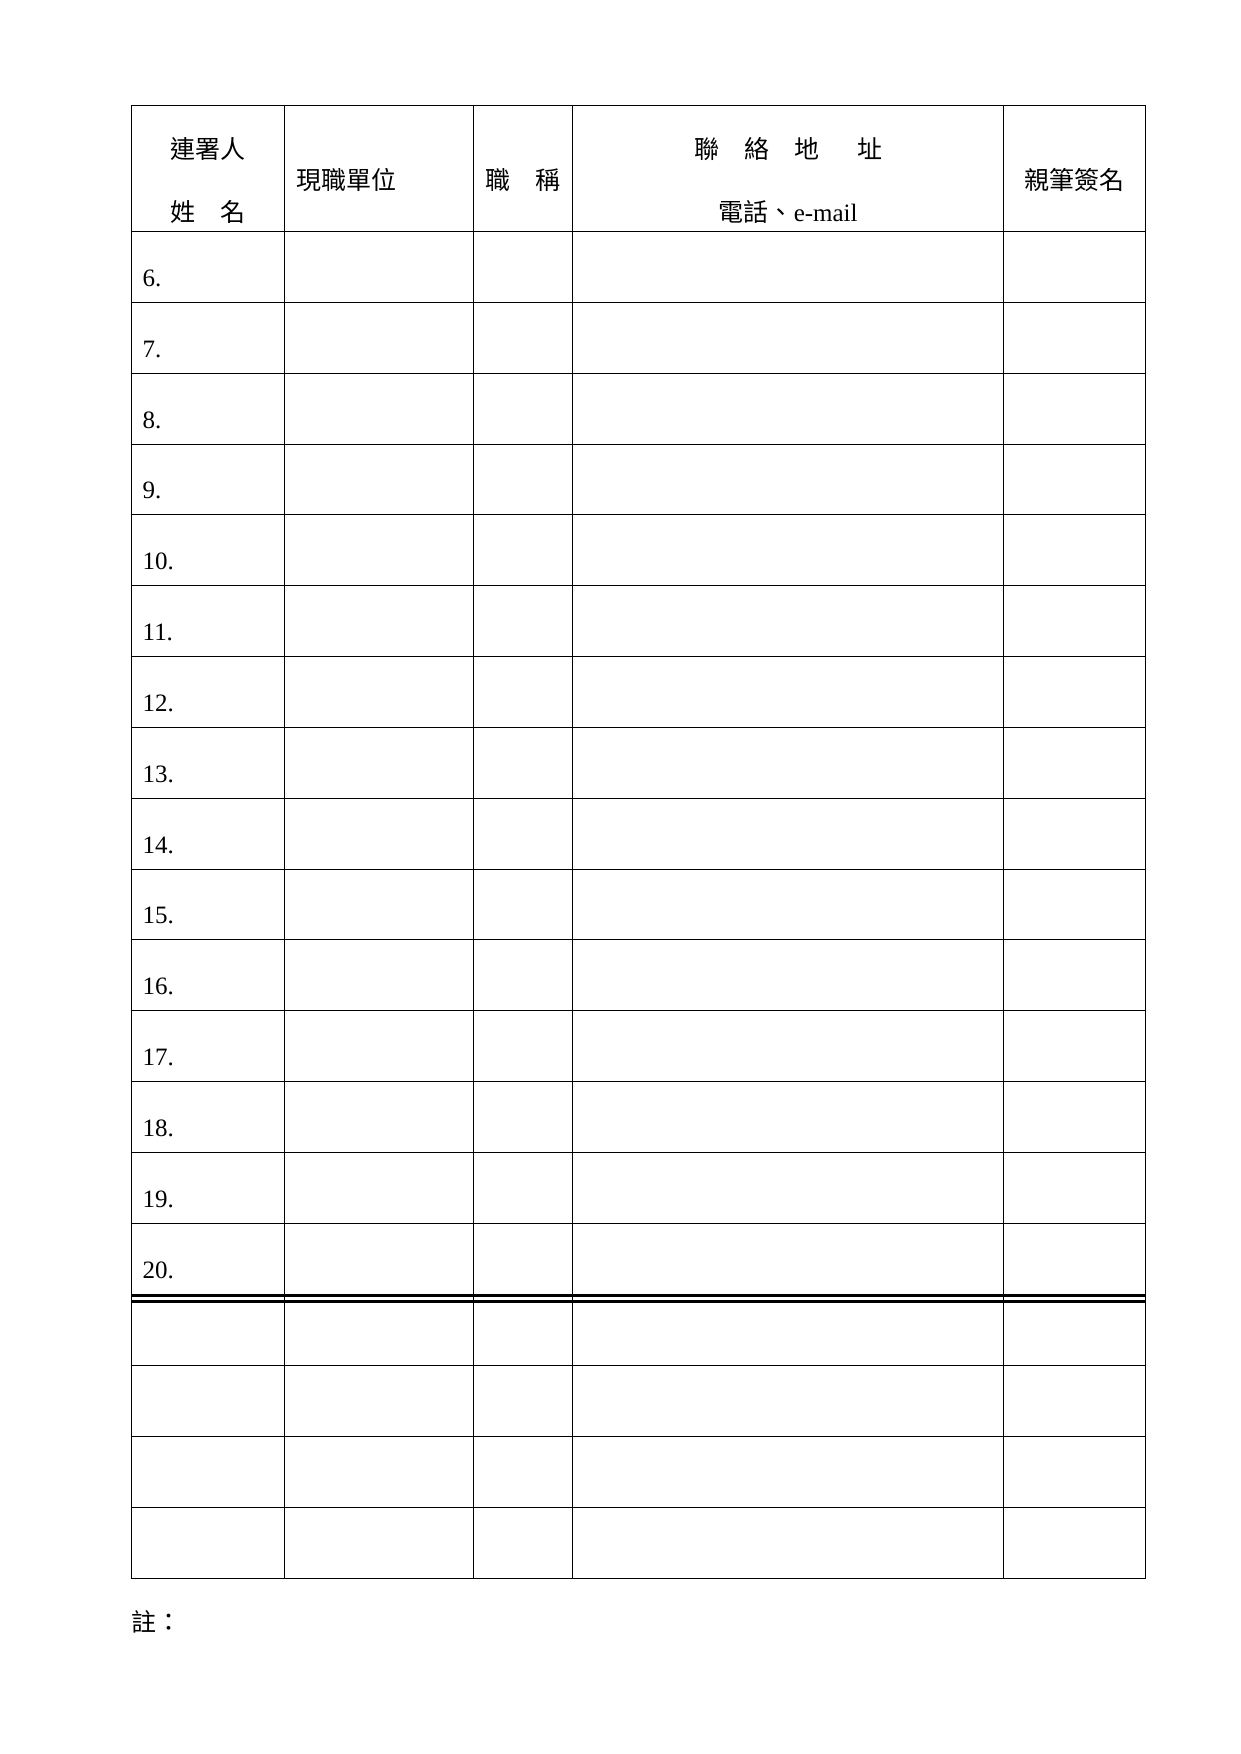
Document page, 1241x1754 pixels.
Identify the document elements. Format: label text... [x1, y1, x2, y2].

table_cell [474, 1011, 572, 1081]
table_cell 12. [132, 657, 284, 727]
table_cell [1004, 586, 1145, 656]
text 註： [131, 1579, 1125, 1641]
table_cell [132, 1437, 284, 1507]
table_cell [1004, 1224, 1145, 1293]
table_cell [573, 1303, 1003, 1365]
table_header 現職單位 [285, 106, 473, 231]
table_cell [285, 728, 473, 798]
table_cell [474, 1082, 572, 1152]
table_cell [132, 1303, 284, 1365]
table_cell [1004, 1508, 1145, 1578]
table_cell [1004, 303, 1145, 373]
table_cell [1004, 1366, 1145, 1436]
table_cell [474, 1366, 572, 1436]
table_cell 7. [132, 303, 284, 373]
table_cell [573, 586, 1003, 656]
table_cell [285, 1224, 473, 1293]
table_cell [573, 445, 1003, 514]
table_cell [285, 374, 473, 443]
table_cell [132, 1366, 284, 1436]
table_cell [573, 1011, 1003, 1081]
table_cell [474, 1224, 572, 1293]
table_cell [1004, 515, 1145, 585]
table_cell [573, 515, 1003, 585]
table_cell [573, 1437, 1003, 1507]
table_cell [285, 1508, 473, 1578]
table_cell 13. [132, 728, 284, 798]
table_cell [573, 232, 1003, 302]
table_cell 16. [132, 940, 284, 1010]
table_cell 9. [132, 445, 284, 514]
table_cell [1004, 445, 1145, 514]
table_cell 6. [132, 232, 284, 302]
table_cell 14. [132, 799, 284, 868]
table_cell [474, 232, 572, 302]
table_cell [474, 728, 572, 798]
table_cell [573, 728, 1003, 798]
table_cell [1004, 1082, 1145, 1152]
table_cell 15. [132, 870, 284, 939]
table_cell [285, 515, 473, 585]
table_cell [1004, 1437, 1145, 1507]
table_cell 17. [132, 1011, 284, 1081]
table_cell [1004, 1153, 1145, 1223]
table_cell [285, 1303, 473, 1365]
table_cell [573, 870, 1003, 939]
table_cell [474, 374, 572, 443]
table_cell [285, 799, 473, 868]
table_cell [285, 1437, 473, 1507]
table_cell [474, 1437, 572, 1507]
table_header 親筆簽名 [1004, 106, 1145, 231]
table_cell [573, 1082, 1003, 1152]
table_cell 10. [132, 515, 284, 585]
table_cell [573, 303, 1003, 373]
table_cell [573, 799, 1003, 868]
table_header 聯 絡 地 址 電話、e-mail [573, 106, 1003, 231]
table_cell [132, 1508, 284, 1578]
table_cell [285, 232, 473, 302]
table_header 職 稱 [474, 106, 572, 231]
table_cell [573, 374, 1003, 443]
table_cell [474, 870, 572, 939]
table_cell [1004, 940, 1145, 1010]
table_cell [474, 515, 572, 585]
table_cell [285, 1011, 473, 1081]
table_cell [1004, 657, 1145, 727]
table_cell [474, 445, 572, 514]
table_cell [573, 1153, 1003, 1223]
table_cell [573, 1508, 1003, 1578]
table_cell [1004, 1303, 1145, 1365]
table_cell [1004, 799, 1145, 868]
table_cell [285, 586, 473, 656]
table_cell [285, 940, 473, 1010]
table_cell [285, 657, 473, 727]
table_cell [573, 1224, 1003, 1293]
table_cell [285, 445, 473, 514]
table_cell [1004, 232, 1145, 302]
table_cell [1004, 870, 1145, 939]
table_cell 11. [132, 586, 284, 656]
table_cell 19. [132, 1153, 284, 1223]
table_cell [474, 1153, 572, 1223]
table_header 連署人 姓 名 [132, 106, 284, 231]
table_cell [285, 1366, 473, 1436]
table_cell 20. [132, 1224, 284, 1293]
table_cell [474, 657, 572, 727]
table_cell [573, 657, 1003, 727]
table_cell [285, 1082, 473, 1152]
table_cell [474, 940, 572, 1010]
table_cell [1004, 728, 1145, 798]
table_cell 18. [132, 1082, 284, 1152]
table_cell [285, 870, 473, 939]
table_cell [573, 940, 1003, 1010]
table_cell 8. [132, 374, 284, 443]
table_cell [474, 303, 572, 373]
table_cell [285, 303, 473, 373]
table_cell [474, 586, 572, 656]
table_cell [285, 1153, 473, 1223]
table_cell [1004, 374, 1145, 443]
table_cell [474, 1303, 572, 1365]
table_cell [474, 1508, 572, 1578]
table_cell [573, 1366, 1003, 1436]
table_cell [1004, 1011, 1145, 1081]
table_cell [474, 799, 572, 868]
